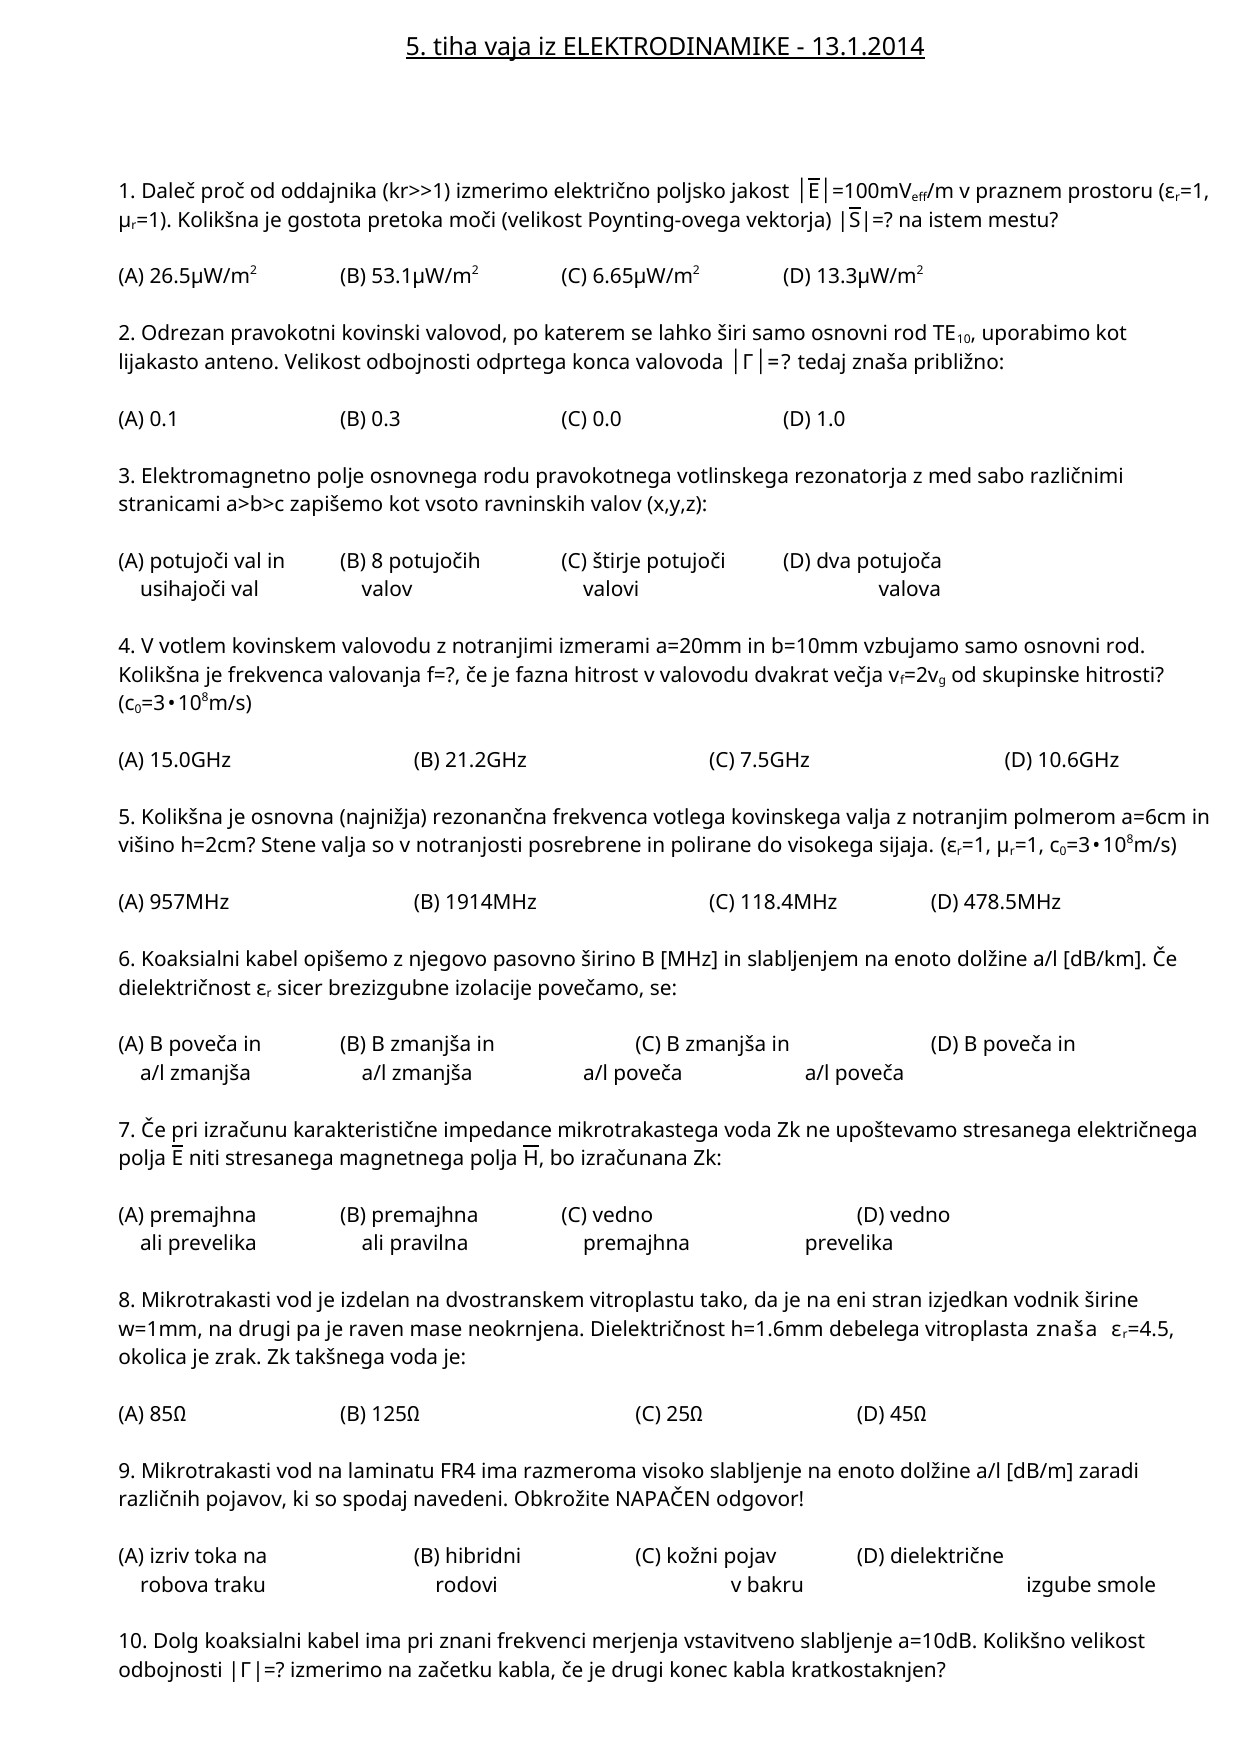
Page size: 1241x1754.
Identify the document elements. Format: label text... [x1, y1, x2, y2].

text ali prevelika ali pravilna premajhna prevelika [118, 1228, 1212, 1257]
text 4. V votlem kovinskem valovodu z notranjimi izmerami a=20mm in b=10mm vzbujamo samo osnovni rod. Kolikšna je frekvenca valovanja f=?, če je fazna hitrost v valovodu dvakrat večja vf=2vg od skupinske hitrosti? (c0=3•108m/s) [118, 631, 1212, 717]
text 8. Mikrotrakasti vod je izdelan na dvostranskem vitroplastu tako, da je na eni stran izjedkan vodnik širine w=1mm, na drugi pa je raven mase neokrnjena. Dielektričnost h=1.6mm debelega vitroplasta znaša εr=4.5, okolica je zrak. Zk takšnega voda je: [118, 1285, 1212, 1371]
text (A) potujoči val in (B) 8 potujočih (C) štirje potujoči (D) dva potujoča [118, 546, 1212, 574]
text 9. Mikrotrakasti vod na laminatu FR4 ima razmeroma visoko slabljenje na enoto dolžine a/l [dB/m] zaradi različnih pojavov, ki so spodaj navedeni. Obkrožite NAPAČEN odgovor! [118, 1456, 1212, 1513]
text robova traku rodovi v bakru izgube smole [118, 1570, 1212, 1598]
text usihajoči val valov valovi valova [118, 574, 1212, 603]
text (A) 26.5μW/m2 (B) 53.1μW/m2 (C) 6.65μW/m2 (D) 13.3μW/m2 [118, 262, 1212, 290]
text a/l zmanjša a/l zmanjša a/l poveča a/l poveča [118, 1058, 1212, 1086]
text (A) 15.0GHz (B) 21.2GHz (C) 7.5GHz (D) 10.6GHz [118, 745, 1212, 773]
text (A) 0.1 (B) 0.3 (C) 0.0 (D) 1.0 [118, 404, 1212, 432]
text (A) 957MHz (B) 1914MHz (C) 118.4MHz (D) 478.5MHz [118, 887, 1212, 916]
text (A) izriv toka na (B) hibridni (C) kožni pojav (D) dielektrične [118, 1541, 1212, 1570]
text 5. tiha vaja iz ELEKTRODINAMIKE - 13.1.2014 [118, 28, 1212, 63]
text 5. Kolikšna je osnovna (najnižja) rezonančna frekvenca votlega kovinskega valja z notranjim polmerom a=6cm in višino h=2cm? Stene valja so v notranjosti posrebrene in polirane do visokega sijaja. (εr=1, μr=1, c0=3•108m/s) [118, 802, 1212, 859]
text 2. Odrezan pravokotni kovinski valovod, po katerem se lahko širi samo osnovni rod TE10, uporabimo kot lijakasto anteno. Velikost odbojnosti odprtega konca valovoda │Γ│=? tedaj znaša približno: [118, 318, 1212, 375]
text 6. Koaksialni kabel opišemo z njegovo pasovno širino B [MHz] in slabljenjem na enoto dolžine a/l [dB/km]. Če dielektričnost εr sicer brezizgubne izolacije povečamo, se: [118, 944, 1212, 1001]
text (A) premajhna (B) premajhna (C) vedno (D) vedno [118, 1200, 1212, 1228]
text 7. Če pri izračunu karakteristične impedance mikrotrakastega voda Zk ne upoštevamo stresanega električnega polja E niti stresanega magnetnega polja H, bo izračunana Zk: [118, 1115, 1212, 1172]
text 10. Dolg koaksialni kabel ima pri znani frekvenci merjenja vstavitveno slabljenje a=10dB. Kolikšno velikost odbojnosti |Γ|=? izmerimo na začetku kabla, če je drugi konec kabla kratkostaknjen? [118, 1627, 1212, 1683]
text (A) 85Ω (B) 125Ω (C) 25Ω (D) 45Ω [118, 1399, 1212, 1428]
text 1. Daleč proč od oddajnika (kr>>1) izmerimo električno poljsko jakost │E│=100mVeff/m v praznem prostoru (εr=1, μr=1). Kolikšna je gostota pretoka moči (velikost Poynting-ovega vektorja) |S|=? na istem mestu? [118, 176, 1212, 233]
text (A) B poveča in (B) B zmanjša in (C) B zmanjša in (D) B poveča in [118, 1029, 1212, 1058]
text 3. Elektromagnetno polje osnovnega rodu pravokotnega votlinskega rezonatorja z med sabo različnimi stranicami a>b>c zapišemo kot vsoto ravninskih valov (x,y,z): [118, 461, 1212, 518]
